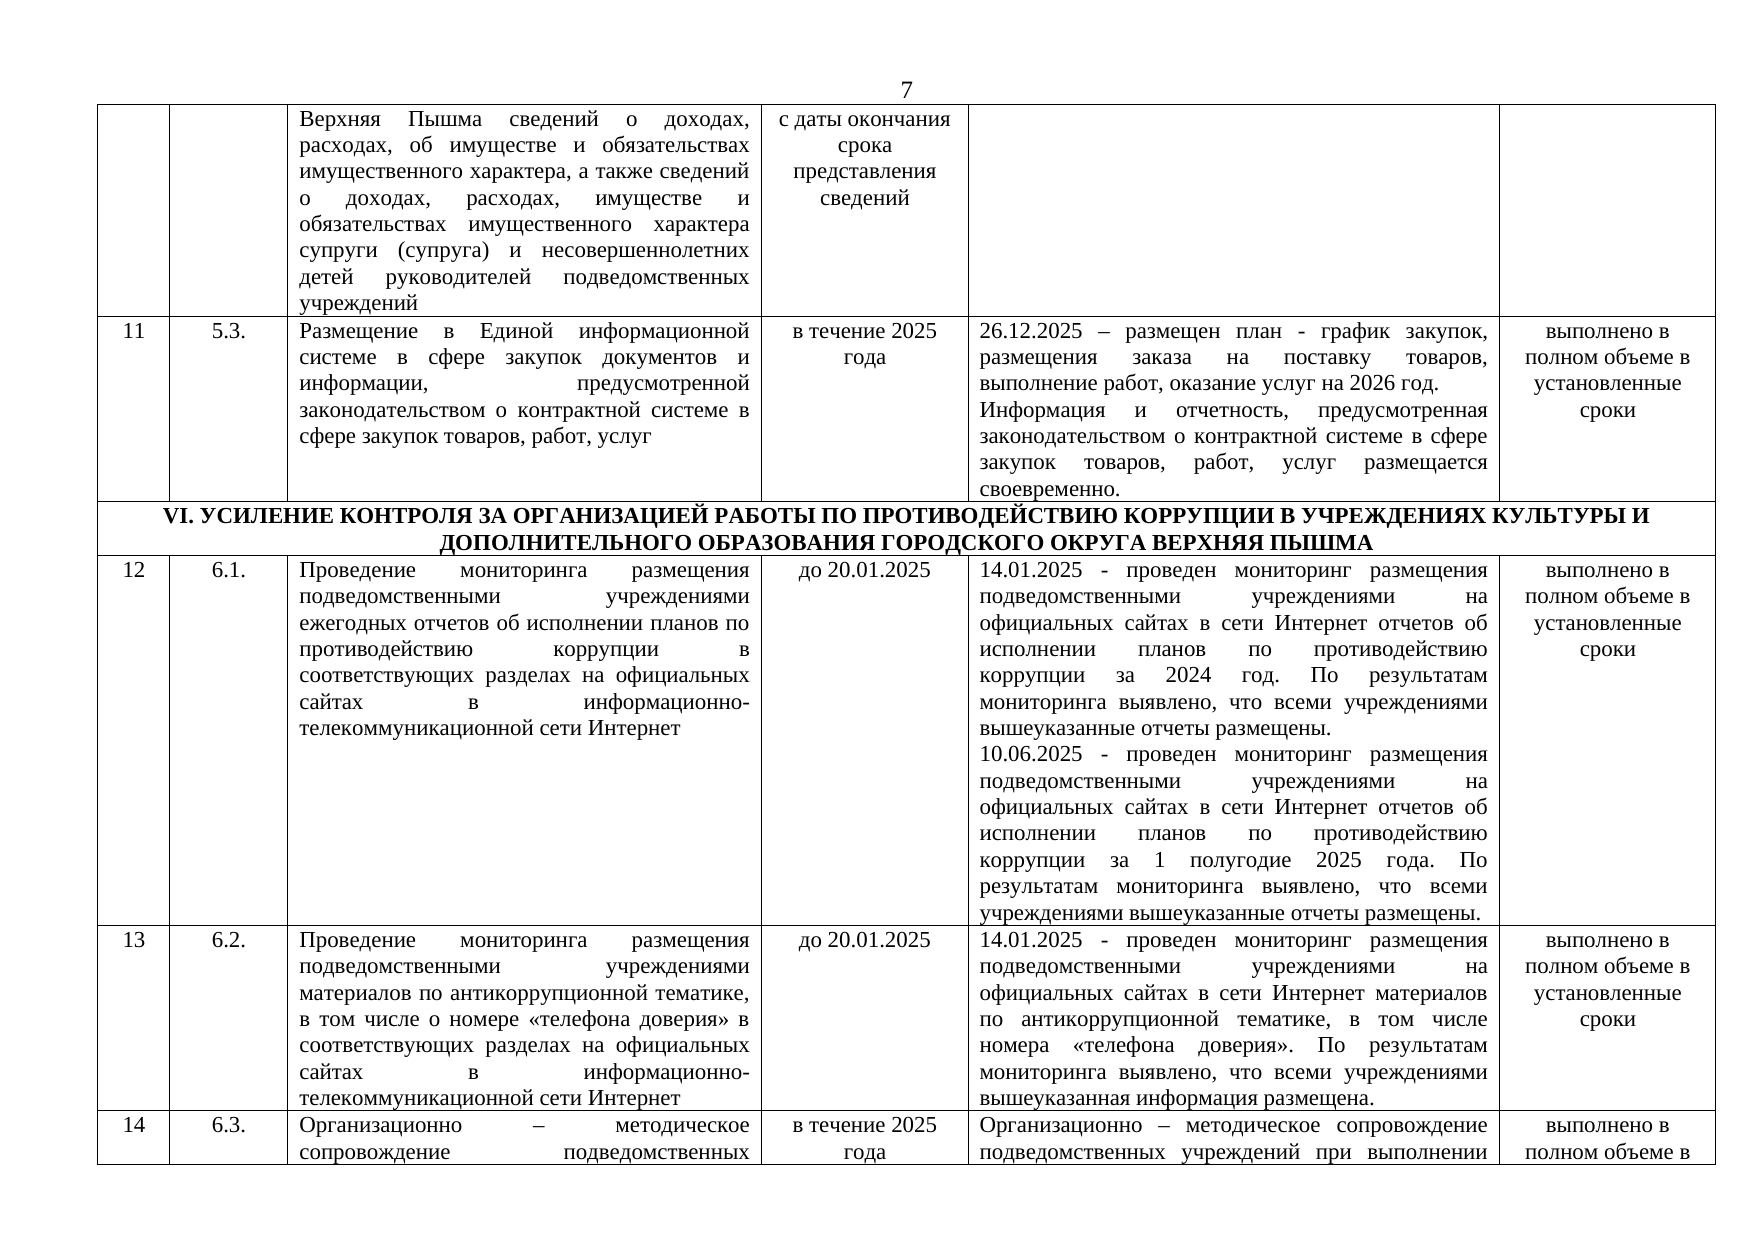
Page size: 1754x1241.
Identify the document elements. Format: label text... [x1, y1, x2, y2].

table_cell 14.01.2025 - проведен мониторинг размещения подведомственными учреждениями на официальных сайтах в сети Интернет материалов по антикоррупционной тематике, в том числе номера «телефона доверия». По результатам мониторинга выявлено, что всеми учреждениями вышеуказанная информация размещена. [969, 926, 1499, 1110]
table_cell Организационно – методическое сопровождение подведомственных [288, 1111, 761, 1164]
table_cell выполнено в полном объеме в [1500, 1111, 1715, 1164]
table_cell 14.01.2025 - проведен мониторинг размещения подведомственными учреждениями на официальных сайтах в сети Интернет отчетов об исполнении планов по противодействию коррупции за 2024 год. По результатам мониторинга выявлено, что всеми учреждениями вышеуказанные отчеты размещены. 10.06.2025 - проведен мониторинг размещения подведомственными учреждениями на официальных сайтах в сети Интернет отчетов об исполнении планов по противодействию коррупции за 1 полугодие 2025 года. По результатам мониторинга выявлено, что всеми учреждениями вышеуказанные отчеты размещены. [969, 556, 1499, 925]
table_cell Верхняя Пышма сведений о доходах, расходах, об имуществе и обязательствах имущественного характера, а также сведений о доходах, расходах, имуществе и обязательствах имущественного характера супруги (супруга) и несовершеннолетних детей руководителей подведомственных учреждений [288, 105, 761, 316]
table_cell [969, 105, 1499, 316]
table_cell Размещение в Единой информационной системе в сфере закупок документов и информации, предусмотренной законодательством о контрактной системе в сфере закупок товаров, работ, услуг [288, 317, 761, 501]
table_cell до 20.01.2025 [762, 926, 968, 1110]
table_cell 13 [98, 926, 169, 1110]
table_cell [1500, 105, 1715, 316]
table_cell [170, 105, 287, 316]
table_cell Организационно – методическое сопровождение подведомственных учреждений при выполнении [969, 1111, 1499, 1164]
table_cell выполнено в полном объеме в установленные сроки [1500, 556, 1715, 925]
table_cell 11 [98, 317, 169, 501]
table_cell [98, 105, 169, 316]
table_cell Проведение мониторинга размещения подведомственными учреждениями ежегодных отчетов об исполнении планов по противодействию коррупции в соответствующих разделах на официальных сайтах в информационно-телекоммуникационной сети Интернет [288, 556, 761, 925]
table_cell 14 [98, 1111, 169, 1164]
table_cell 5.3. [170, 317, 287, 501]
table_cell с даты окончания срока представления сведений [762, 105, 968, 316]
table_cell выполнено в полном объеме в установленные сроки [1500, 926, 1715, 1110]
table_cell 12 [98, 556, 169, 925]
table_cell до 20.01.2025 [762, 556, 968, 925]
table_cell VI. УСИЛЕНИЕ КОНТРОЛЯ ЗА ОРГАНИЗАЦИЕЙ РАБОТЫ ПО ПРОТИВОДЕЙСТВИЮ КОРРУПЦИИ В УЧРЕЖДЕНИЯХ КУЛЬТУРЫ И ДОПОЛНИТЕЛЬНОГО ОБРАЗОВАНИЯ ГОРОДСКОГО ОКРУГА ВЕРХНЯЯ ПЫШМА [98, 502, 1715, 555]
table_cell Проведение мониторинга размещения подведомственными учреждениями материалов по антикоррупционной тематике, в том числе о номере «телефона доверия» в соответствующих разделах на официальных сайтах в информационно-телекоммуникационной сети Интернет [288, 926, 761, 1110]
table_cell в течение 2025 года [762, 1111, 968, 1164]
table_cell 6.2. [170, 926, 287, 1110]
table_cell в течение 2025 года [762, 317, 968, 501]
table_cell выполнено в полном объеме в установленные сроки [1500, 317, 1715, 501]
table_cell 26.12.2025 – размещен план - график закупок, размещения заказа на поставку товаров, выполнение работ, оказание услуг на 2026 год. Информация и отчетность, предусмотренная законодательством о контрактной системе в сфере закупок товаров, работ, услуг размещается своевременно. [969, 317, 1499, 501]
table_cell 6.3. [170, 1111, 287, 1164]
table_cell 6.1. [170, 556, 287, 925]
